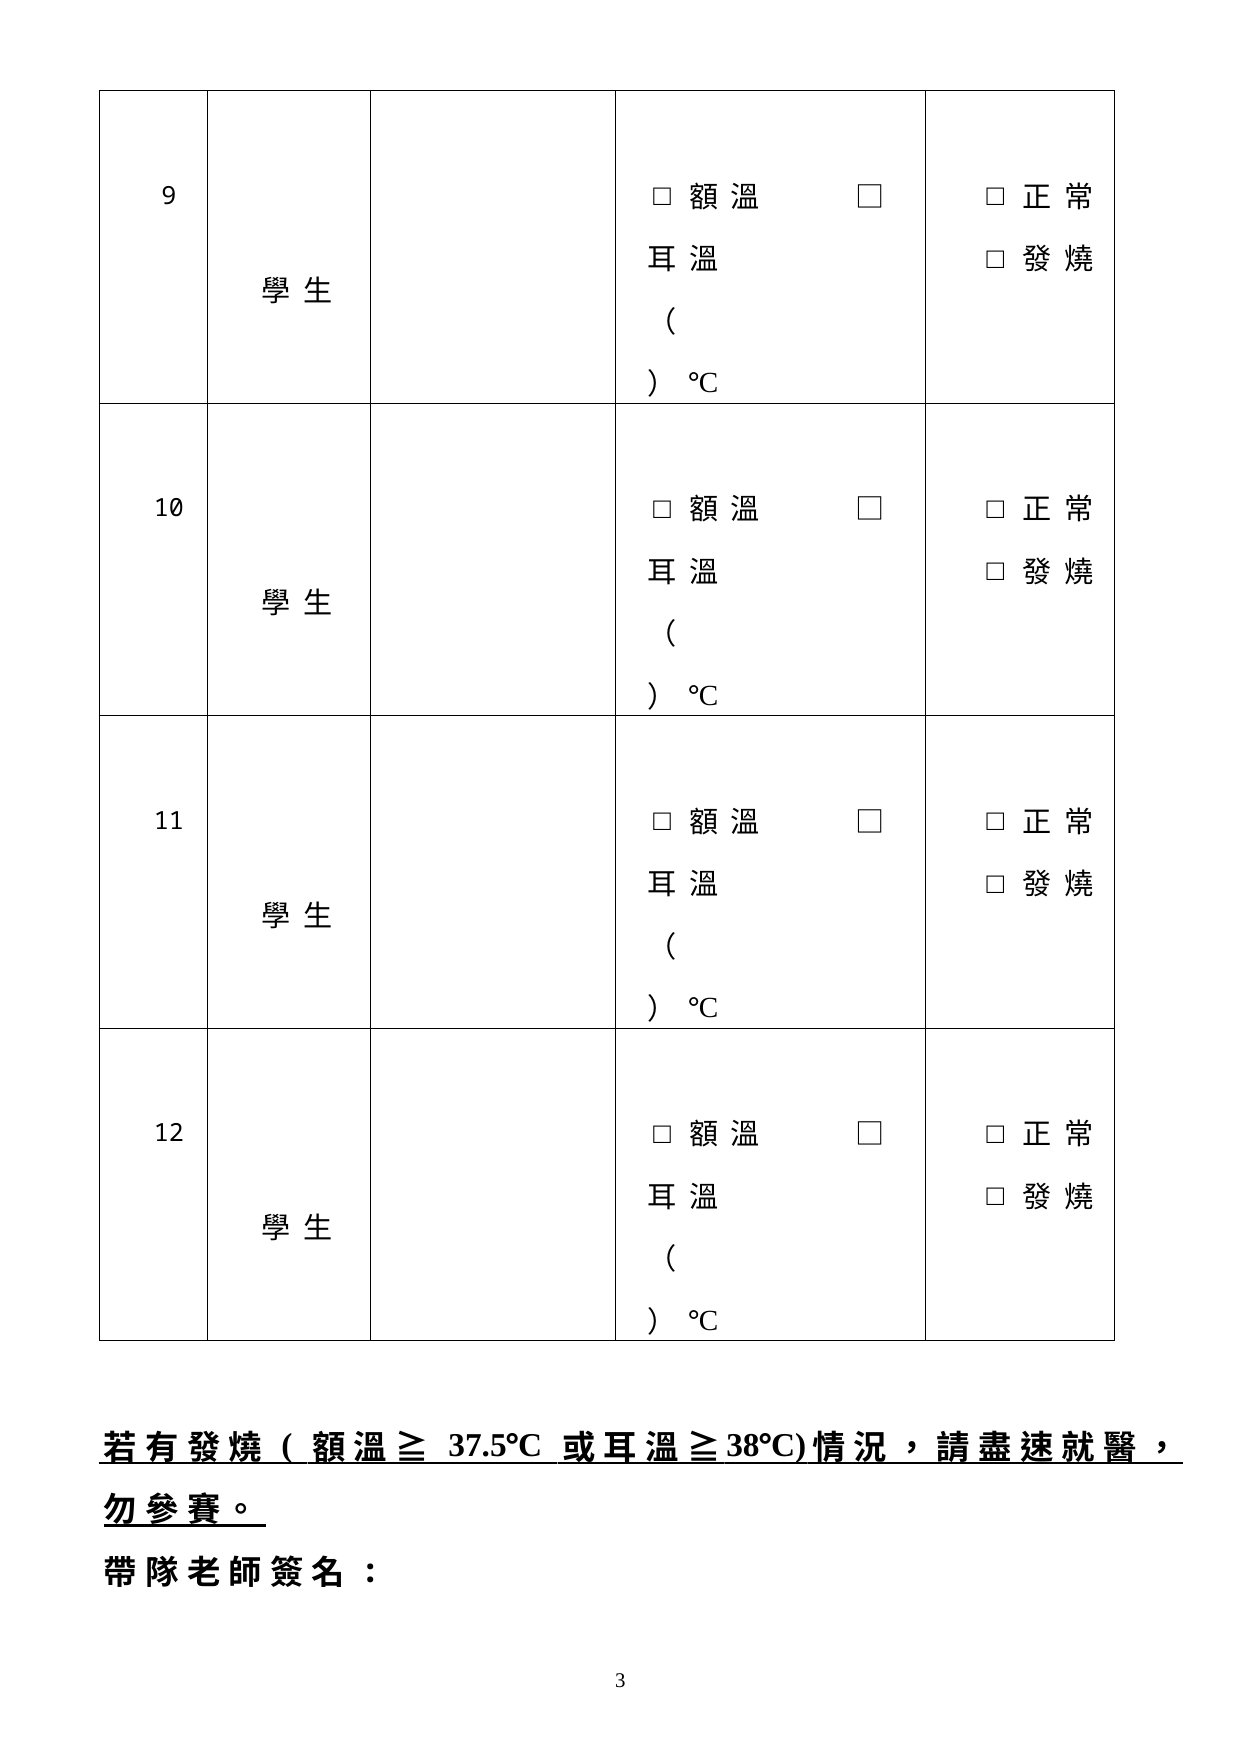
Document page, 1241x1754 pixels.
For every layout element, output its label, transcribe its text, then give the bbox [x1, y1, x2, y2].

table_cell [371, 1029, 615, 1340]
table_cell 11 [100, 716, 207, 1028]
table_cell □額溫 □耳溫 （ ）°C [616, 1029, 925, 1340]
table_cell 學生 [208, 91, 370, 403]
table_cell [371, 716, 615, 1028]
table_cell □正常 □發燒 [926, 404, 1114, 715]
table_cell 學生 [208, 716, 370, 1028]
table_cell [371, 404, 615, 715]
table_cell 學生 [208, 1029, 370, 1340]
table_cell 9 [100, 91, 207, 403]
text 帶隊老師簽名: [99, 1528, 1141, 1590]
text 若有發燒(額溫≧37.5°C或耳溫≧38°C)情況，請盡速就醫，勿參賽。 [99, 1464, 1141, 1528]
table_cell □正常 □發燒 [926, 1029, 1114, 1340]
table_cell □正常 □發燒 [926, 716, 1114, 1028]
text 若有發燒(額溫≧37.5°C或耳溫≧38°C)情況，請盡速就醫，勿參賽。 [99, 1403, 1141, 1462]
table_cell □額溫 □耳溫 （ ）°C [616, 716, 925, 1028]
table_cell □額溫 □耳溫 （ ）°C [616, 91, 925, 403]
table_cell □正常 □發燒 [926, 91, 1114, 403]
table_cell 學生 [208, 404, 370, 715]
table_cell 12 [100, 1029, 207, 1340]
table_cell □額溫 □耳溫 （ ）°C [616, 404, 925, 715]
table_cell [371, 91, 615, 403]
table_cell 10 [100, 404, 207, 715]
